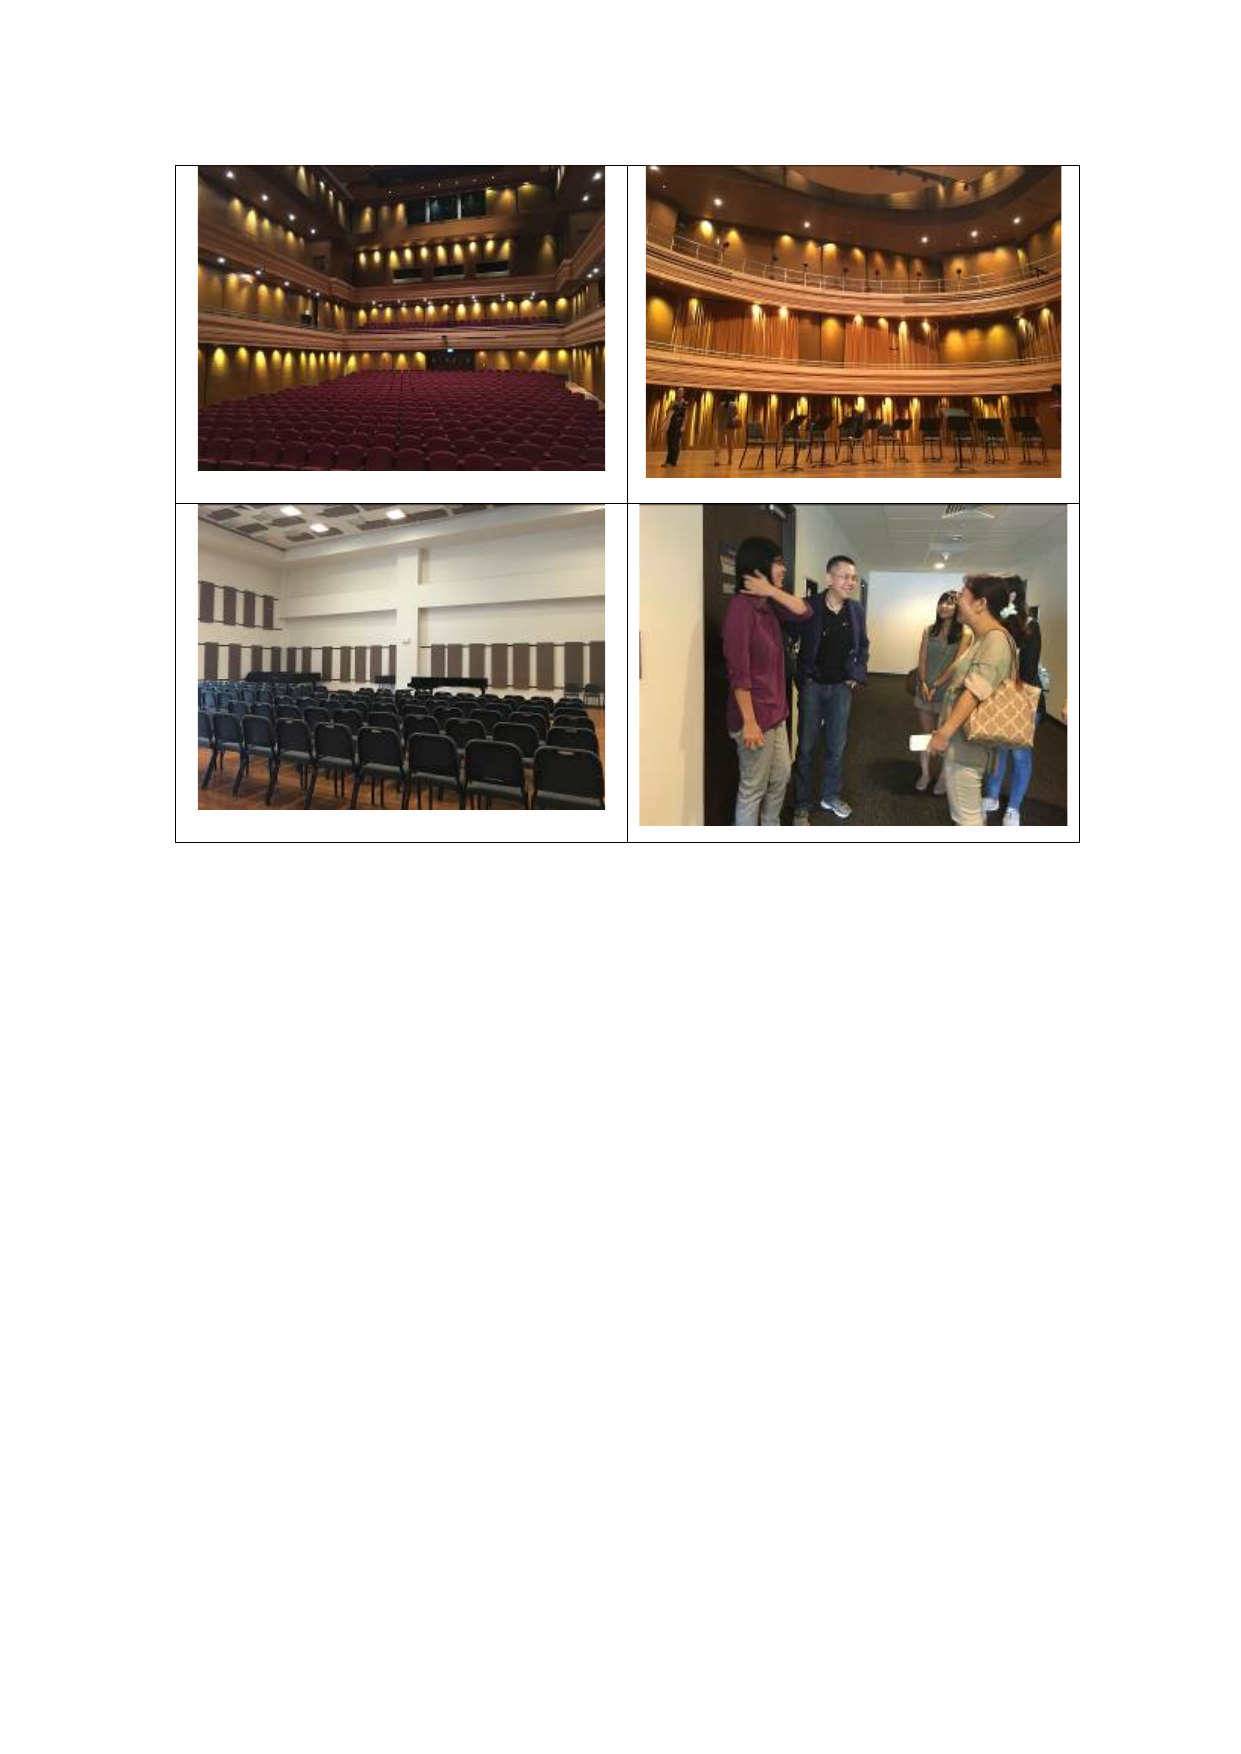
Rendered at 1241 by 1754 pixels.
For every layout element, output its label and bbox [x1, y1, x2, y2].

table_cell [176, 166, 627, 503]
picture [639, 504, 1068, 826]
table_cell [176, 504, 627, 842]
table_cell [628, 166, 1079, 503]
table_cell [628, 504, 1079, 842]
picture [197, 504, 605, 810]
picture [645, 165, 1062, 478]
picture [197, 165, 605, 471]
